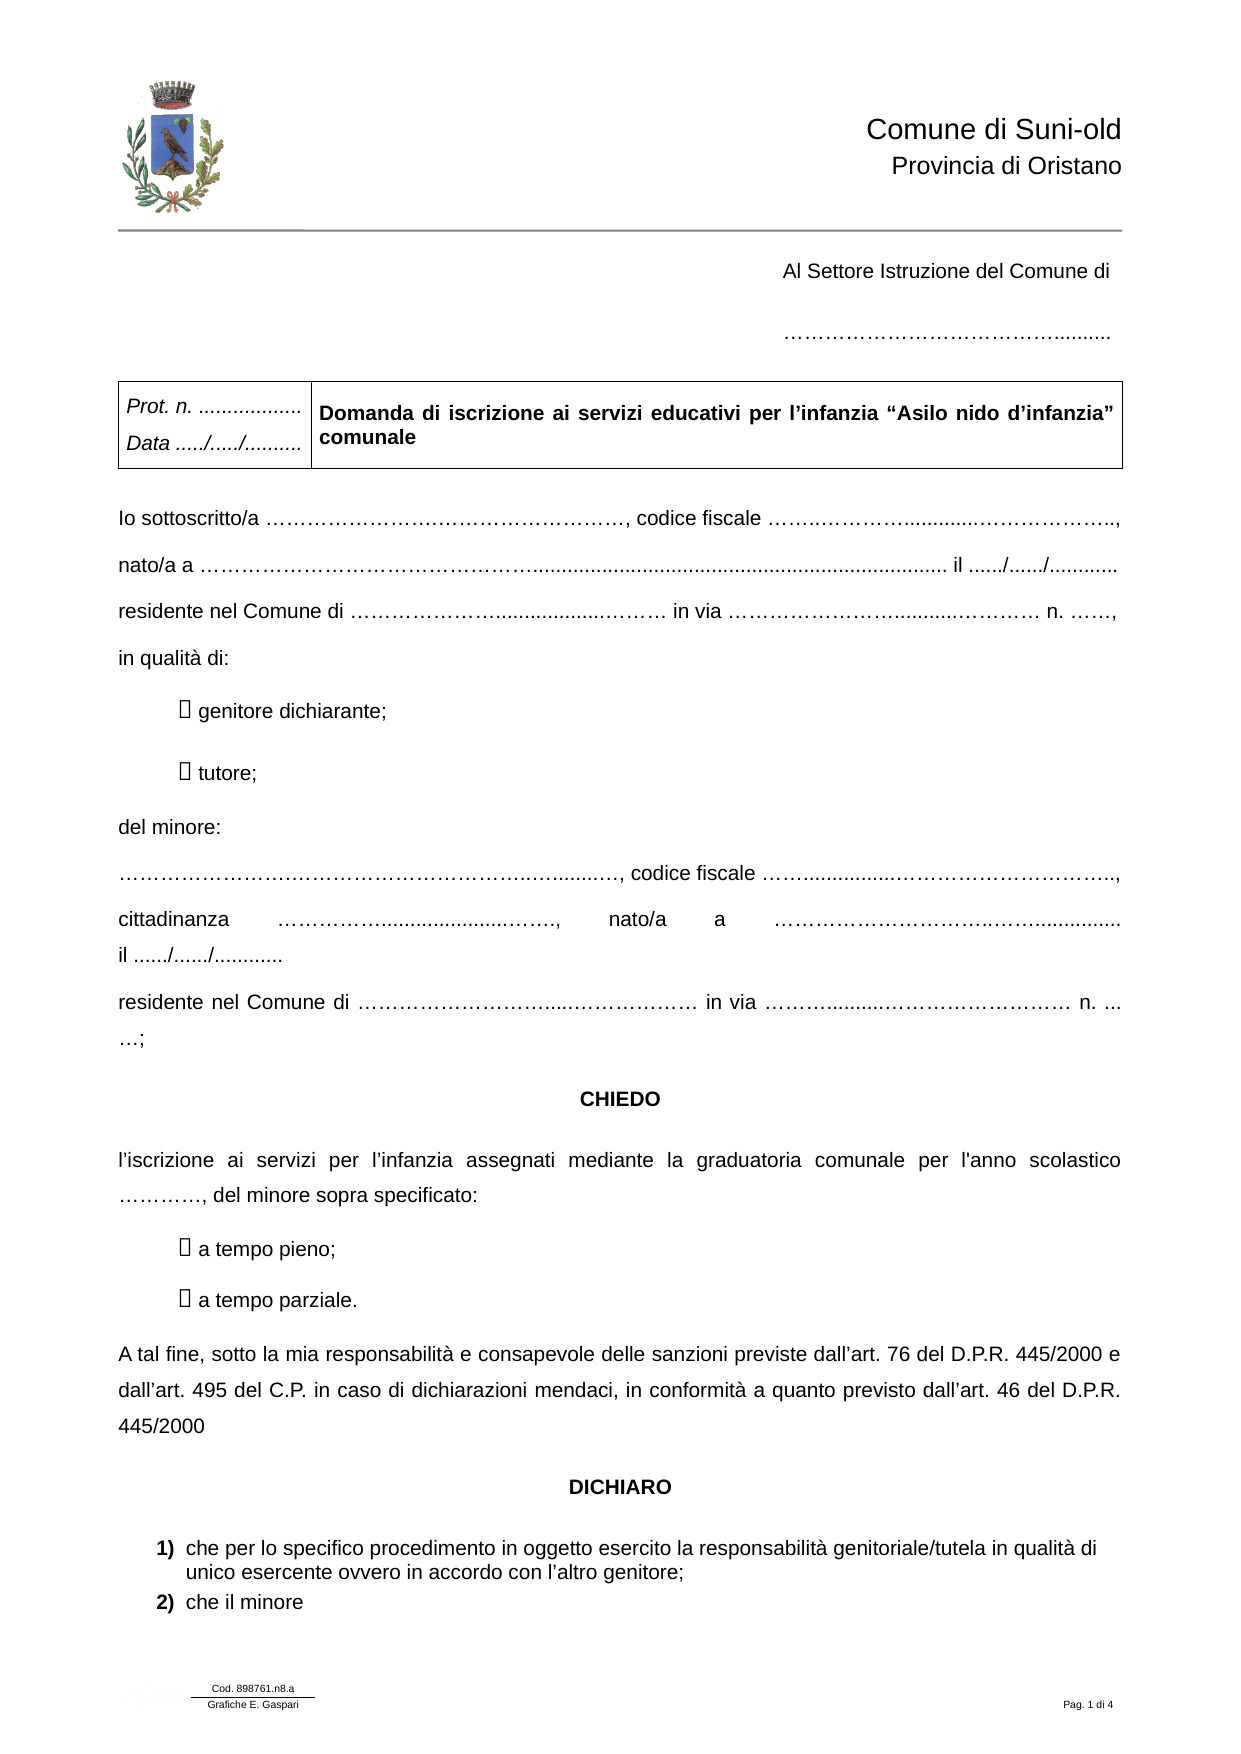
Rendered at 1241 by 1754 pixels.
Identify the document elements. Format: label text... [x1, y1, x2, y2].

text ………………………………….......... [118, 320, 1122, 344]
text Io sottoscritto/a …………………….………………………, codice fiscale ……..………….............……………….., [118, 506, 1122, 530]
text  a tempo parziale. [177, 1281, 1122, 1315]
table_header Domanda di iscrizione ai servizi educativi per l’infanzia “Asilo nido d’infanzia” comunale [312, 382, 1122, 468]
text  genitore dichiarante; [177, 692, 1122, 726]
text …………………….……………………………..…........…, codice fiscale ……................………………………….., [118, 861, 1122, 885]
text CHIEDO [118, 1086, 1122, 1110]
text in qualità di: [118, 645, 1122, 669]
text nato/a a …………………………………………........................................................................ il ....../....../............ [118, 553, 1122, 577]
text residente nel Comune di …………………...................……… in via ……………………...........………… n. ……, [118, 599, 1122, 623]
text A tal fine, sotto la mia responsabilità e consapevole delle sanzioni previste dall’art. 76 del D.P.R. 445/2000 e dall’art. 495 del C.P. in caso di dichiarazioni mendaci, in conformità a quanto previsto dall’art. 46 del D.P.R. 445/2000 [118, 1342, 1122, 1438]
text Provincia di Oristano [224, 151, 1122, 179]
text residente nel Comune di ……………………….....……………… in via ………..........……………………… n. ...…; [118, 989, 1122, 1049]
text Comune di Suni-old [224, 112, 1122, 146]
text  a tempo pieno; [177, 1230, 1122, 1264]
table_header Prot. n. .................. Data ...../...../.......... [119, 382, 311, 468]
text cittadinanza ……………......................……., nato/a a …………………………..……............... il ....../....../............ [118, 907, 1122, 967]
list che per lo specifico procedimento in oggetto esercito la responsabilità genitoriale/tutela in qualità di unico esercente ovvero in accordo con l’altro genitore; [156, 1536, 1122, 1584]
text  tutore; [177, 753, 1122, 787]
picture [122, 81, 224, 213]
text del minore: [118, 814, 1122, 838]
text DICHIARO [118, 1475, 1122, 1499]
list che il minore [156, 1590, 1122, 1614]
text l’iscrizione ai servizi per l’infanzia assegnati mediante la graduatoria comunale per l'anno scolastico …………, del minore sopra specificato: [118, 1147, 1122, 1207]
text Al Settore Istruzione del Comune di [118, 259, 1122, 283]
